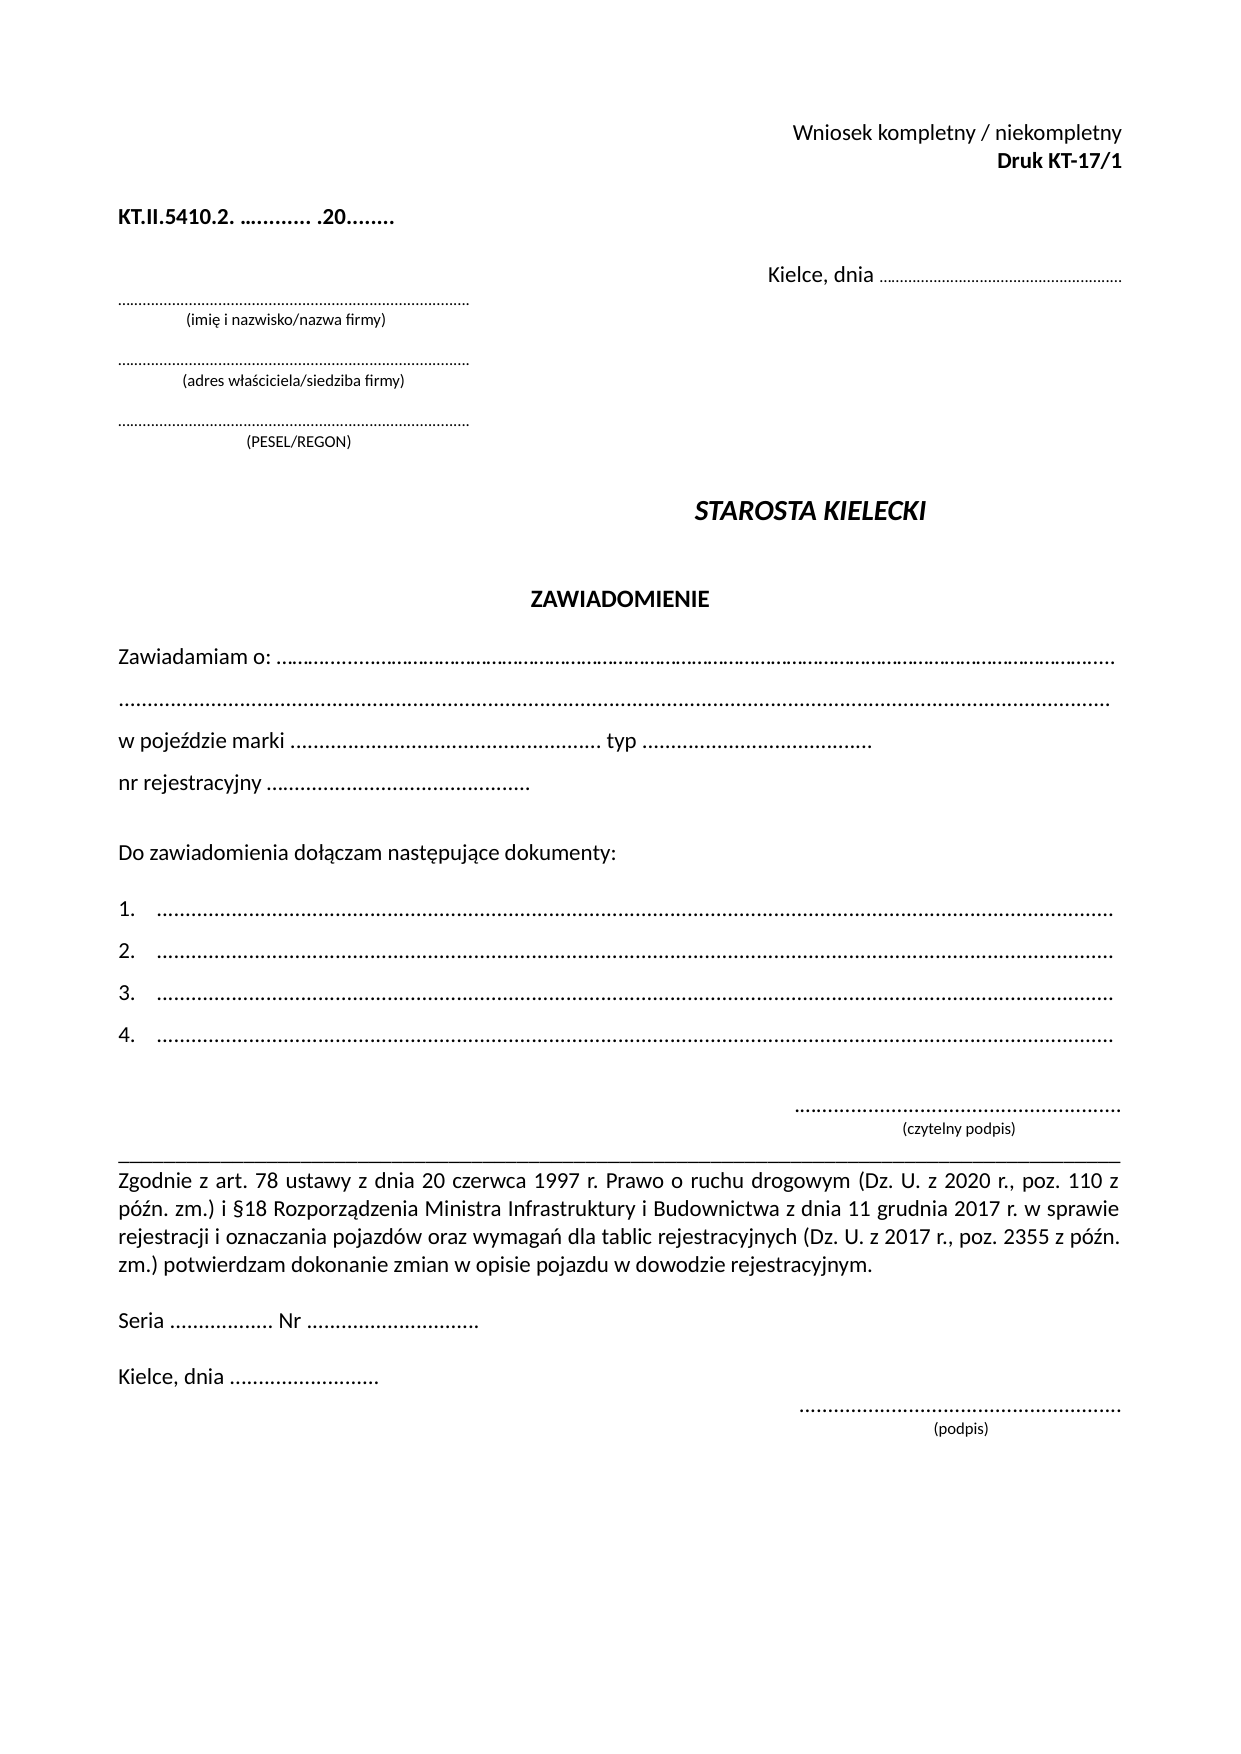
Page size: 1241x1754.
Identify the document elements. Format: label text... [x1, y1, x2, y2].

text …................................................................................. [118, 289, 1122, 309]
text Kielce, dnia …....................................................... [118, 258, 1122, 289]
text Wniosek kompletny / niekompletny [118, 118, 1122, 146]
text ............................................................................................................................................................................ [118, 684, 1122, 712]
text STAROSTA KIELECKI [118, 492, 1122, 527]
text ________________________________________________________________________________________ [118, 1138, 1122, 1166]
text w pojeździe marki ...................................................... typ ........................................ nr rejestracyjny …........................................... [118, 726, 1122, 796]
text ........................................................ [118, 1391, 1122, 1418]
text Do zawiadomienia dołączam następujące dokumenty: [118, 838, 1122, 866]
text ZAWIADOMIENIE [118, 583, 1122, 614]
text Seria .................. Nr .............................. [118, 1306, 1122, 1334]
text Zgodnie z art. 78 ustawy z dnia 20 czerwca 1997 r. Prawo o ruchu drogowym (Dz. U. z 2020 r., poz. 110 z późn. zm.) i §18 Rozporządzenia Ministra Infrastruktury i Budownictwa z dnia 11 grudnia 2017 r. w sprawie rejestracji i oznaczania pojazdów oraz wymagań dla tablic rejestracyjnych (Dz. U. z 2017 r., poz. 2355 z późn. zm.) potwierdzam dokonanie zmian w opisie pojazdu w dowodzie rejestracyjnym. [118, 1166, 1122, 1278]
text .…..................................................... [118, 1090, 1122, 1118]
text KT.II.5410.2. …......... .20........ [118, 202, 1122, 230]
text …................................................................................. [118, 411, 1122, 431]
list ...................................................................................................................................................................... [118, 936, 1122, 964]
text (podpis) [118, 1418, 1122, 1439]
list ...................................................................................................................................................................... [118, 894, 1122, 922]
text …................................................................................. [118, 350, 1122, 370]
list ...................................................................................................................................................................... [118, 978, 1122, 1006]
text (adres właściciela/siedziba firmy) [118, 370, 1122, 390]
text (czytelny podpis) [118, 1118, 1122, 1138]
text Druk KT-17/1 [118, 146, 1122, 174]
text Zawiadamiam o: ……….........………………………………………………………………………………………………………………………..... [118, 642, 1122, 670]
text Kielce, dnia .......................... [118, 1362, 1122, 1391]
text (PESEL/REGON) [118, 431, 1122, 451]
text (imię i nazwisko/nazwa firmy) [118, 309, 1122, 329]
list ...................................................................................................................................................................... [118, 1020, 1122, 1048]
